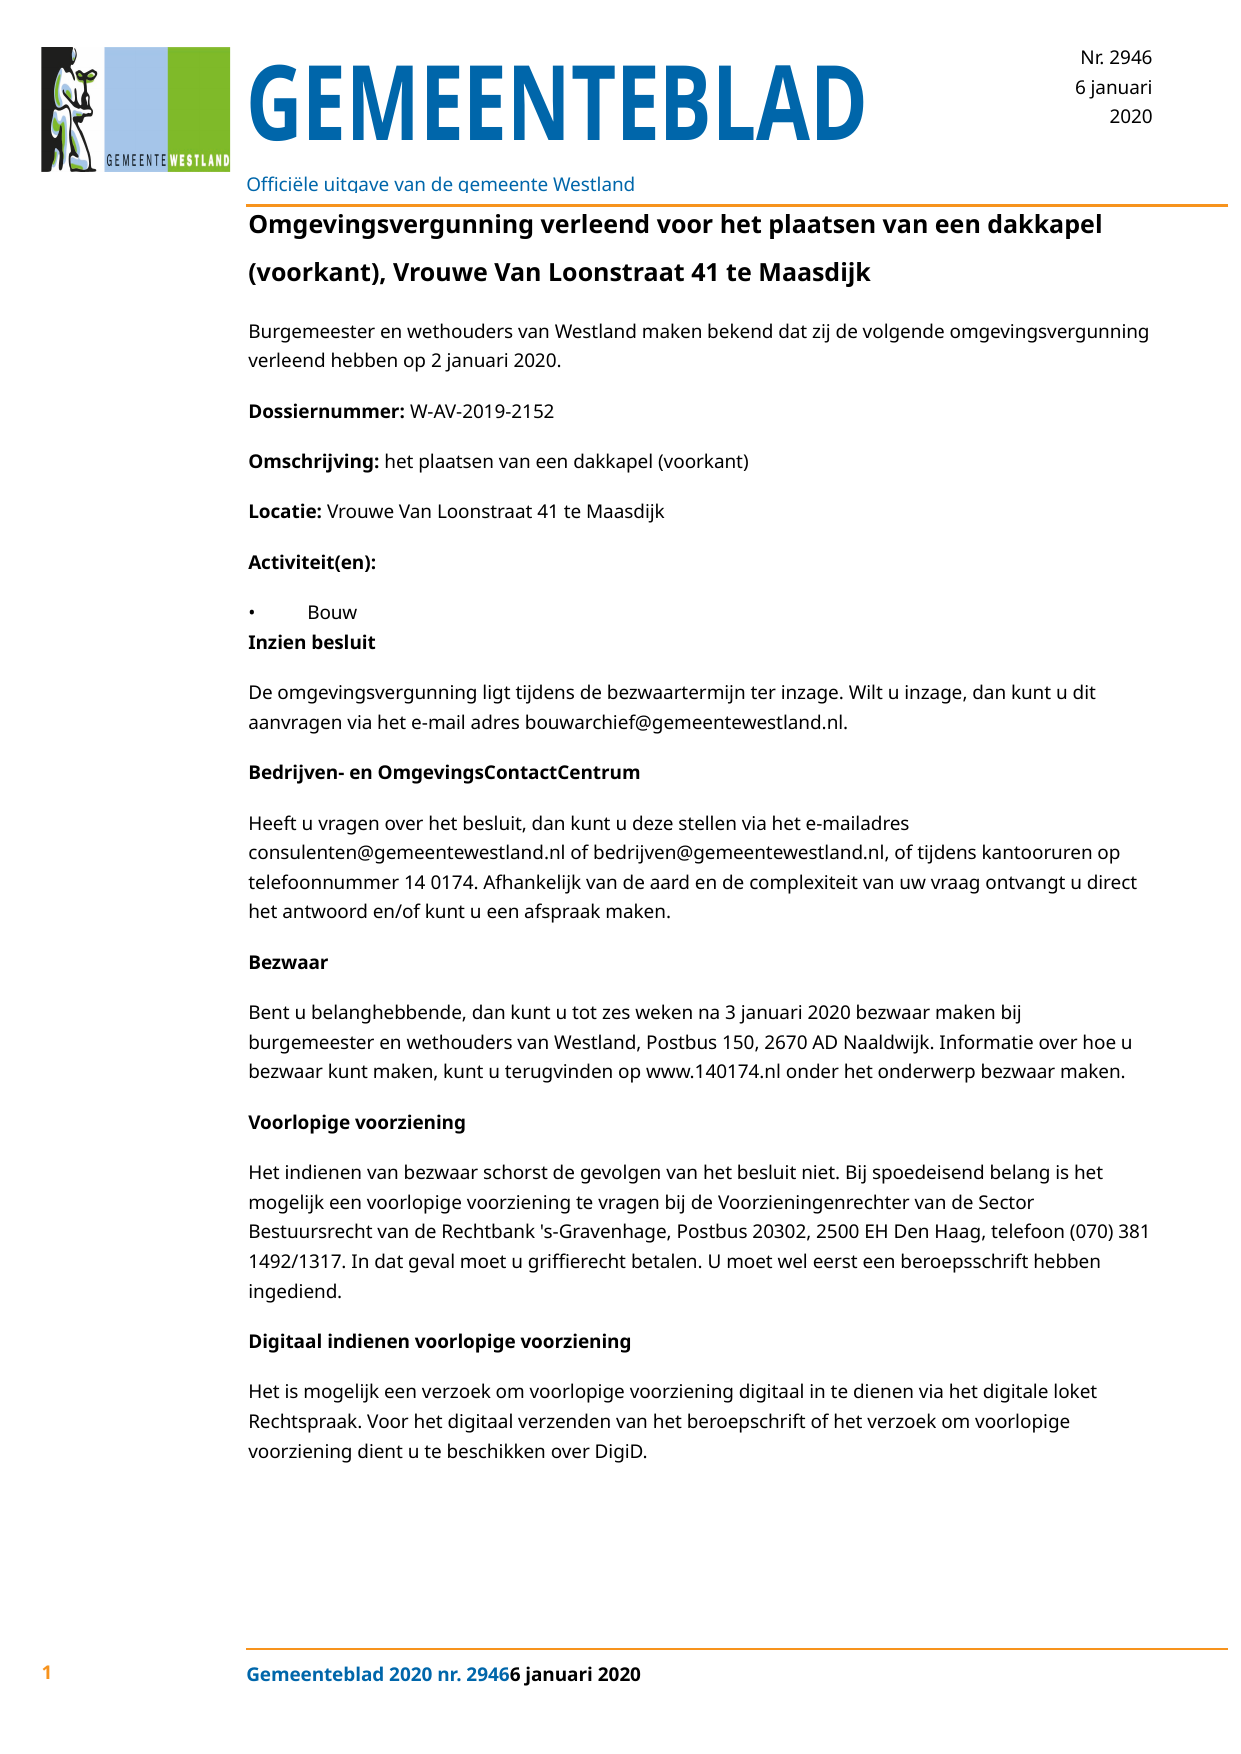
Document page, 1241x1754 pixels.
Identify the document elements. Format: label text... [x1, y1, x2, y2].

text Locatie: Vrouwe Van Loonstraat 41 te Maasdijk [248, 499, 1152, 524]
text Het indienen van bezwaar schorst de gevolgen van het besluit niet. Bij spoedeisend belang is het mogelijk een voorlopige voorziening te vragen bij de Voorzieningenrechter van de Sector Bestuursrecht van de Rechtbank 's-Gravenhage, Postbus 20302, 2500 EH Den Haag, telefoon (070) 381 1492/1317. In dat geval moet u griffierecht betalen. U moet wel eerst een beroepsschrift hebben ingediend. [248, 1159, 1152, 1304]
text Bent u belanghebbende, dan kunt u tot zes weken na 3 januari 2020 bezwaar maken bij burgemeester en wethouders van Westland, Postbus 150, 2670 AD Naaldwijk. Informatie over hoe u bezwaar kunt maken, kunt u terugvinden op www.140174.nl onder het onderwerp bezwaar maken. [248, 999, 1152, 1084]
list Bouw [248, 599, 1152, 625]
text Inzien besluit [248, 629, 1152, 655]
text Omgevingsvergunning verleend voor het plaatsen van een dakkapel (voorkant), Vrouwe Van Loonstraat 41 te Maasdijk [248, 207, 1152, 288]
text De omgevingsvergunning ligt tijdens de bezwaartermijn ter inzage. Wilt u inzage, dan kunt u dit aanvragen via het e-mail adres bouwarchief@gemeentewestland.nl. [248, 679, 1152, 735]
text Bedrijven- en OmgevingsContactCentrum [248, 759, 1152, 785]
text Omschrijving: het plaatsen van een dakkapel (voorkant) [248, 448, 1152, 474]
text Activiteit(en): [248, 549, 1152, 575]
picture [41, 47, 231, 172]
text Bezwaar [248, 949, 1152, 975]
text Het is mogelijk een verzoek om voorlopige voorziening digitaal in te dienen via het digitale loket Rechtspraak. Voor het digitaal verzenden van het beroepschrift of het verzoek om voorlopige voorziening dient u te beschikken over DigiD. [248, 1379, 1152, 1464]
text Voorlopige voorziening [248, 1109, 1152, 1135]
text Burgemeester en wethouders van Westland maken bekend dat zij de volgende omgevingsvergunning verleend hebben op 2 januari 2020. [248, 318, 1152, 373]
text Digitaal indienen voorlopige voorziening [248, 1328, 1152, 1354]
text Dossiernummer: W-AV-2019-2152 [248, 398, 1152, 424]
text Heeft u vragen over het besluit, dan kunt u deze stellen via het e-mailadres consulenten@gemeentewestland.nl of bedrijven@gemeentewestland.nl, of tijdens kantooruren op telefoonnummer 14 0174. Afhankelijk van de aard en de complexiteit van uw vraag ontvangt u direct het antwoord en/of kunt u een afspraak maken. [248, 810, 1152, 924]
